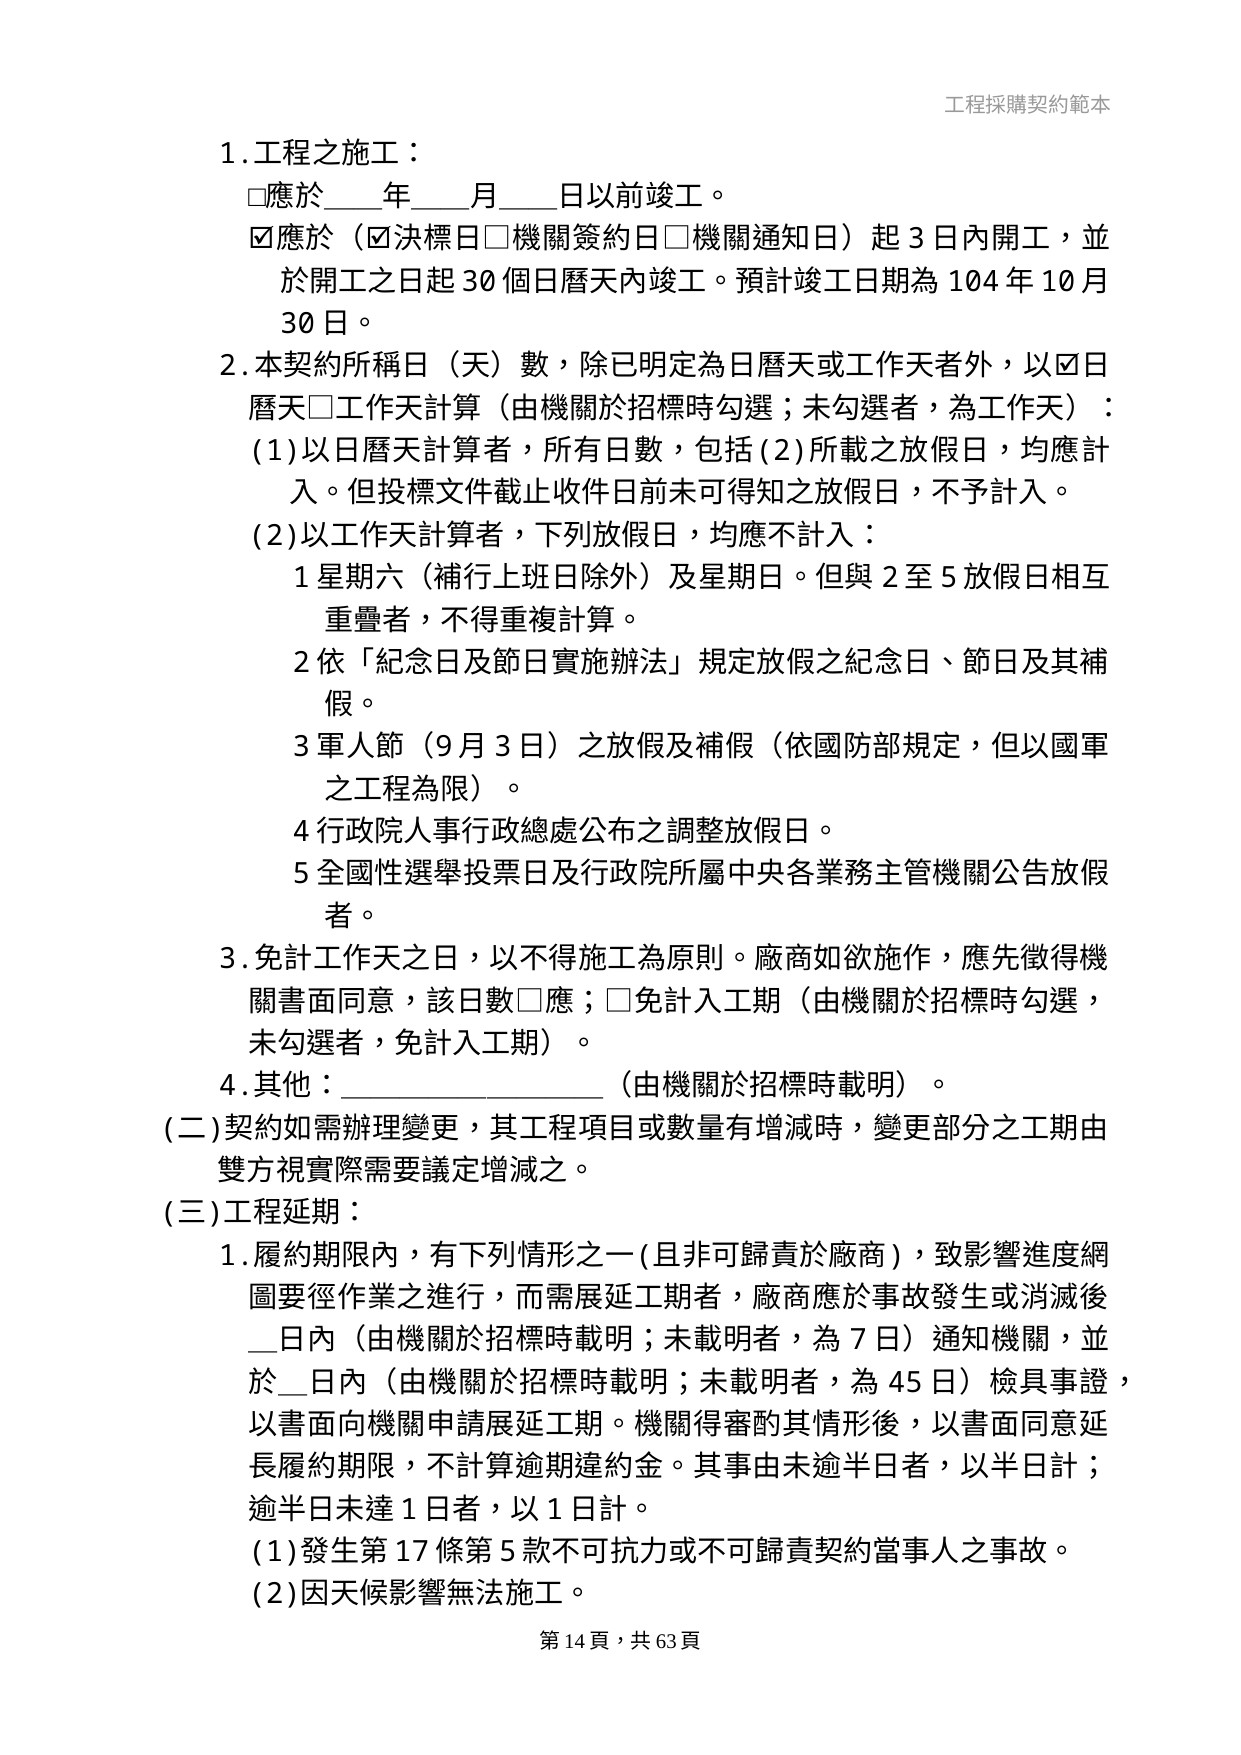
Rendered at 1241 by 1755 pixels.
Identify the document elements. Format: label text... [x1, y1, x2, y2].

text 4.其他：＿＿＿＿＿＿＿＿＿（由機關於招標時載明）。 [218, 1062, 1110, 1104]
text 3.免計工作天之日，以不得施工為原則。廠商如欲施作，應先徵得機關書面同意，該日數□應；□免計入工期（由機關於招標時勾選，未勾選者，免計入工期）。 [218, 935, 1110, 1062]
text 1.工程之施工： [218, 130, 1110, 172]
text 3軍人節（9月3日）之放假及補假（依國防部規定，但以國軍之工程為限）。 [292, 723, 1110, 808]
text (2)以工作天計算者，下列放假日，均應不計入： [248, 511, 1110, 554]
text (2)因天候影響無法施工。 [248, 1570, 1110, 1612]
text □應於＿＿年＿＿月＿＿日以前竣工。 [248, 172, 1110, 215]
text 4行政院人事行政總處公布之調整放假日。 [292, 808, 1110, 850]
text 2.本契約所稱日（天）數，除已明定為日曆天或工作天者外，以日曆天□工作天計算（由機關於招標時勾選；未勾選者，為工作天）： [218, 342, 1110, 427]
text (1)發生第17條第5款不可抗力或不可歸責契約當事人之事故。 [248, 1528, 1110, 1570]
text (三)工程延期： [159, 1189, 1110, 1231]
text (1)以日曆天計算者，所有日數，包括(2)所載之放假日，均應計入。但投標文件截止收件日前未可得知之放假日，不予計入。 [248, 427, 1110, 511]
text 2依「紀念日及節日實施辦法」規定放假之紀念日、節日及其補假。 [292, 638, 1110, 723]
text 1.履約期限內，有下列情形之一(且非可歸責於廠商)，致影響進度網圖要徑作業之進行，而需展延工期者，廠商應於事故發生或消滅後＿日內（由機關於招標時載明；未載明者，為7日）通知機關，並於＿日內（由機關於招標時載明；未載明者，為45日）檢具事證，以書面向機關申請展延工期。機關得審酌其情形後，以書面同意延長履約期限，不計算逾期違約金。其事由未逾半日者，以半日計；逾半日未達1日者，以1日計。 [218, 1231, 1110, 1528]
text 應於（決標日□機關簽約日□機關通知日）起3日內開工，並於開工之日起30個日曆天內竣工。預計竣工日期為104年10月30日。 [248, 215, 1110, 342]
text (二)契約如需辦理變更，其工程項目或數量有增減時，變更部分之工期由雙方視實際需要議定增減之。 [159, 1104, 1110, 1189]
text 5全國性選舉投票日及行政院所屬中央各業務主管機關公告放假者。 [292, 850, 1110, 935]
text 1星期六（補行上班日除外）及星期日。但與2至5放假日相互重疊者，不得重複計算。 [292, 554, 1110, 638]
